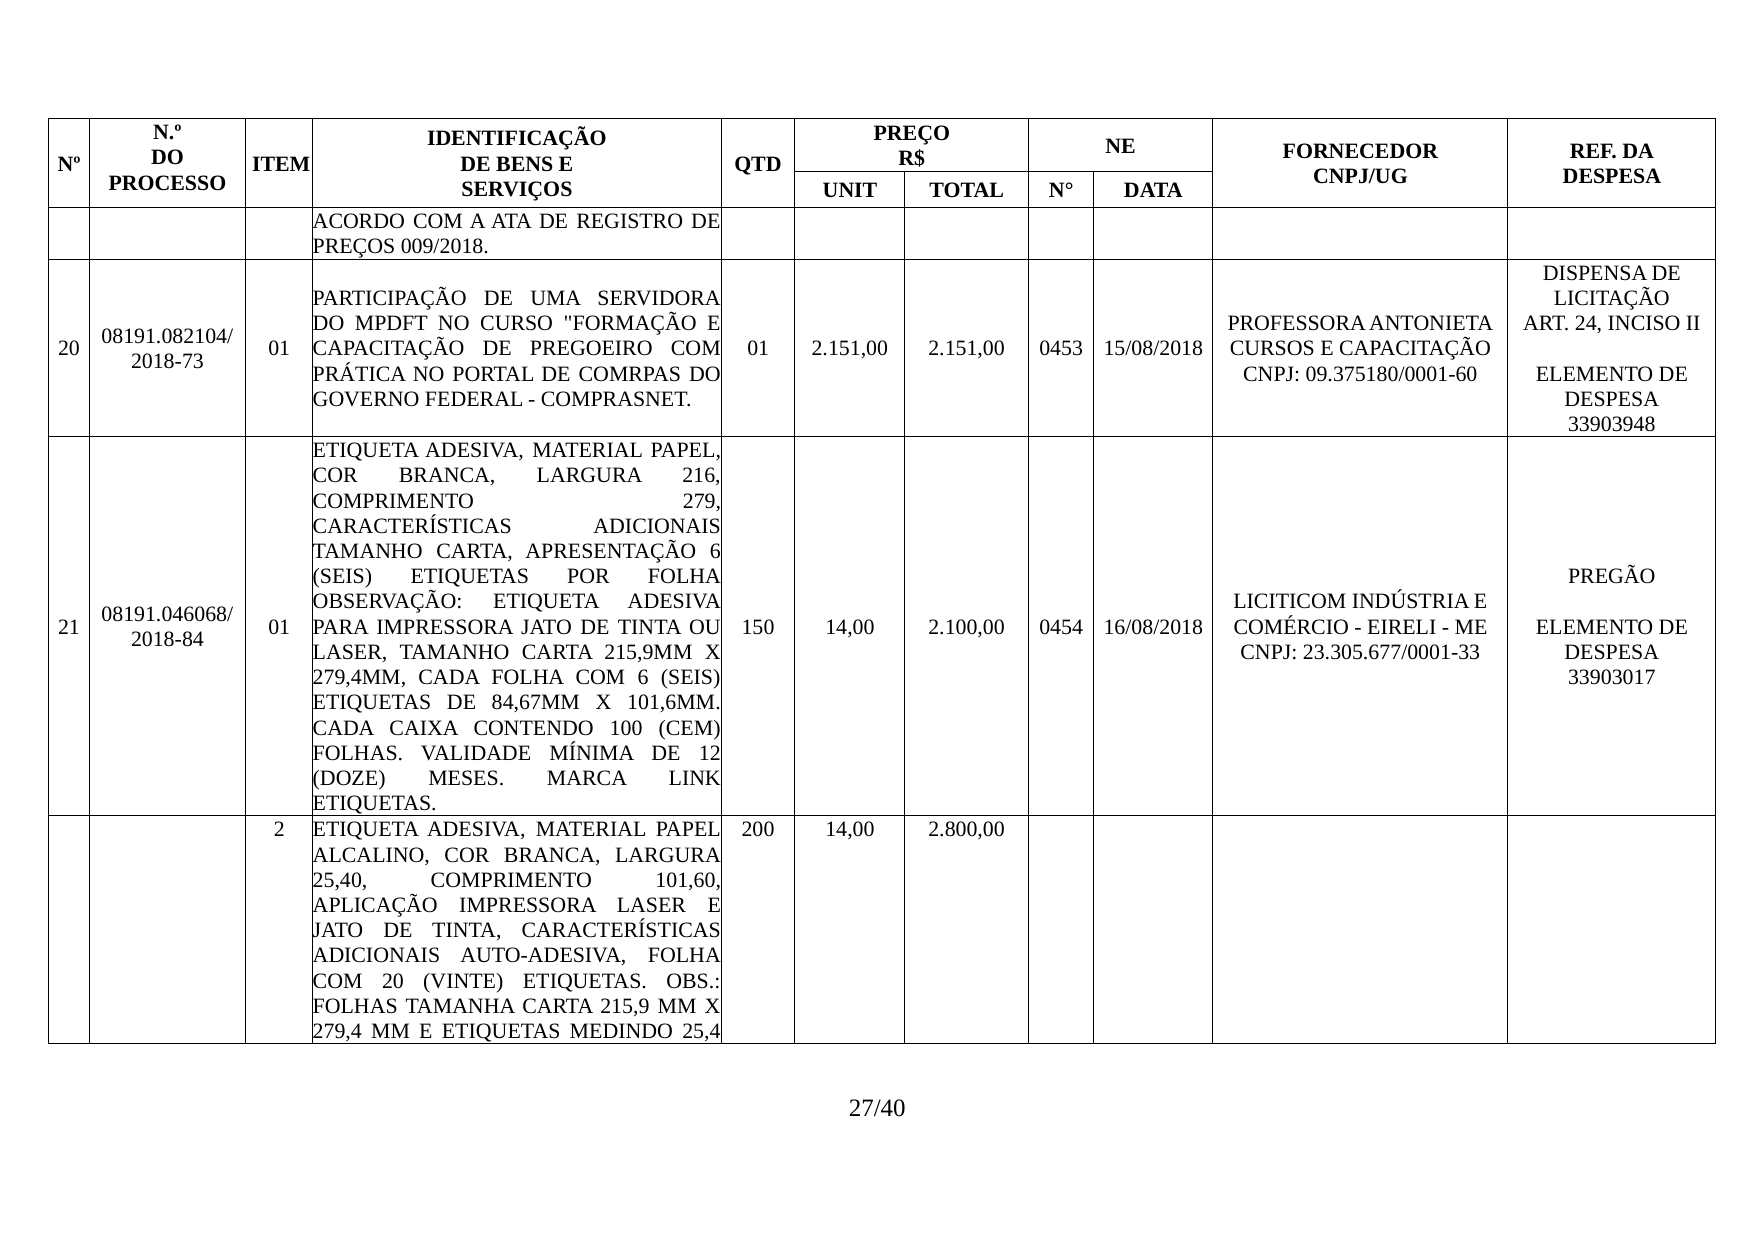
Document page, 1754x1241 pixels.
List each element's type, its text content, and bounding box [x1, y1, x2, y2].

table_cell 21 [49, 437, 89, 815]
table_cell ACORDO COM A ATA DE REGISTRO DE PREÇOS 009/2018. [313, 208, 721, 259]
table_cell DISPENSA DE LICITAÇÃO ART. 24, INCISO II ELEMENTO DE DESPESA 33903948 [1508, 260, 1715, 436]
table_cell 2.151,00 [905, 260, 1028, 436]
table_cell 0454 [1029, 437, 1093, 815]
table_cell TOTAL [905, 172, 1028, 207]
table_cell [90, 208, 245, 259]
table_cell [905, 208, 1028, 259]
table_header PREÇO R$ [795, 119, 1028, 171]
table_cell [1508, 816, 1715, 1043]
table_cell 2 [246, 816, 312, 1043]
table_cell [1029, 816, 1093, 1043]
table_cell 2.800,00 [905, 816, 1028, 1043]
table_cell [795, 208, 904, 259]
table_cell DATA [1094, 172, 1212, 207]
table_header REF. DA DESPESA [1508, 119, 1715, 207]
table_cell PARTICIPAÇÃO DE UMA SERVIDORA DO MPDFT NO CURSO "FORMAÇÃO E CAPACITAÇÃO DE PREGOEIRO COM PRÁTICA NO PORTAL DE COMRPAS DO GOVERNO FEDERAL - COMPRASNET. [313, 260, 721, 436]
table_header N.º DO PROCESSO [90, 119, 245, 207]
table_cell [49, 208, 89, 259]
table_cell 16/08/2018 [1094, 437, 1212, 815]
table_cell 01 [246, 260, 312, 436]
table_header FORNECEDOR CNPJ/UG [1213, 119, 1507, 207]
table_cell LICITICOM INDÚSTRIA E COMÉRCIO - EIRELI - ME CNPJ: 23.305.677/0001-33 [1213, 437, 1507, 815]
table_cell [1213, 816, 1507, 1043]
table_cell UNIT [795, 172, 904, 207]
table_cell [1094, 816, 1212, 1043]
table_cell PROFESSORA ANTONIETA CURSOS E CAPACITAÇÃO CNPJ: 09.375180/0001-60 [1213, 260, 1507, 436]
table_header Nº [49, 119, 89, 207]
table_cell 150 [722, 437, 794, 815]
table_cell 14,00 [795, 437, 904, 815]
table_cell 200 [722, 816, 794, 1043]
table_cell N° [1029, 172, 1093, 207]
table_cell 20 [49, 260, 89, 436]
table_cell [90, 816, 245, 1043]
table_cell 08191.046068/ 2018-84 [90, 437, 245, 815]
table_cell [49, 816, 89, 1043]
table_cell [722, 208, 794, 259]
table_header NE [1029, 119, 1212, 171]
table_cell ETIQUETA ADESIVA, MATERIAL PAPEL ALCALINO, COR BRANCA, LARGURA 25,40, COMPRIMENTO 101,60, APLICAÇÃO IMPRESSORA LASER E JATO DE TINTA, CARACTERÍSTICAS ADICIONAIS AUTO-ADESIVA, FOLHA COM 20 (VINTE) ETIQUETAS. OBS.: FOLHAS TAMANHA CARTA 215,9 MM X 279,4 MM E ETIQUETAS MEDINDO 25,4 [313, 816, 721, 1043]
table_cell 14,00 [795, 816, 904, 1043]
table_header ITEM [246, 119, 312, 207]
table_cell [1213, 208, 1507, 259]
table_cell ETIQUETA ADESIVA, MATERIAL PAPEL, COR BRANCA, LARGURA 216, COMPRIMENTO 279, CARACTERÍSTICAS ADICIONAIS TAMANHO CARTA, APRESENTAÇÃO 6 (SEIS) ETIQUETAS POR FOLHA OBSERVAÇÃO: ETIQUETA ADESIVA PARA IMPRESSORA JATO DE TINTA OU LASER, TAMANHO CARTA 215,9MM X 279,4MM, CADA FOLHA COM 6 (SEIS) ETIQUETAS DE 84,67MM X 101,6MM. CADA CAIXA CONTENDO 100 (CEM) FOLHAS. VALIDADE MÍNIMA DE 12 (DOZE) MESES. MARCA LINK ETIQUETAS. [313, 437, 721, 815]
table_cell [1029, 208, 1093, 259]
table_cell 2.100,00 [905, 437, 1028, 815]
table_cell 08191.082104/ 2018-73 [90, 260, 245, 436]
table_header IDENTIFICAÇÃO DE BENS E SERVIÇOS [313, 119, 721, 207]
table_cell 0453 [1029, 260, 1093, 436]
table_cell [246, 208, 312, 259]
table_cell 15/08/2018 [1094, 260, 1212, 436]
table_cell 2.151,00 [795, 260, 904, 436]
table_cell 01 [246, 437, 312, 815]
table_cell [1094, 208, 1212, 259]
table_cell 01 [722, 260, 794, 436]
table_header QTD [722, 119, 794, 207]
table_cell PREGÃO ELEMENTO DE DESPESA 33903017 [1508, 437, 1715, 815]
table_cell [1508, 208, 1715, 259]
